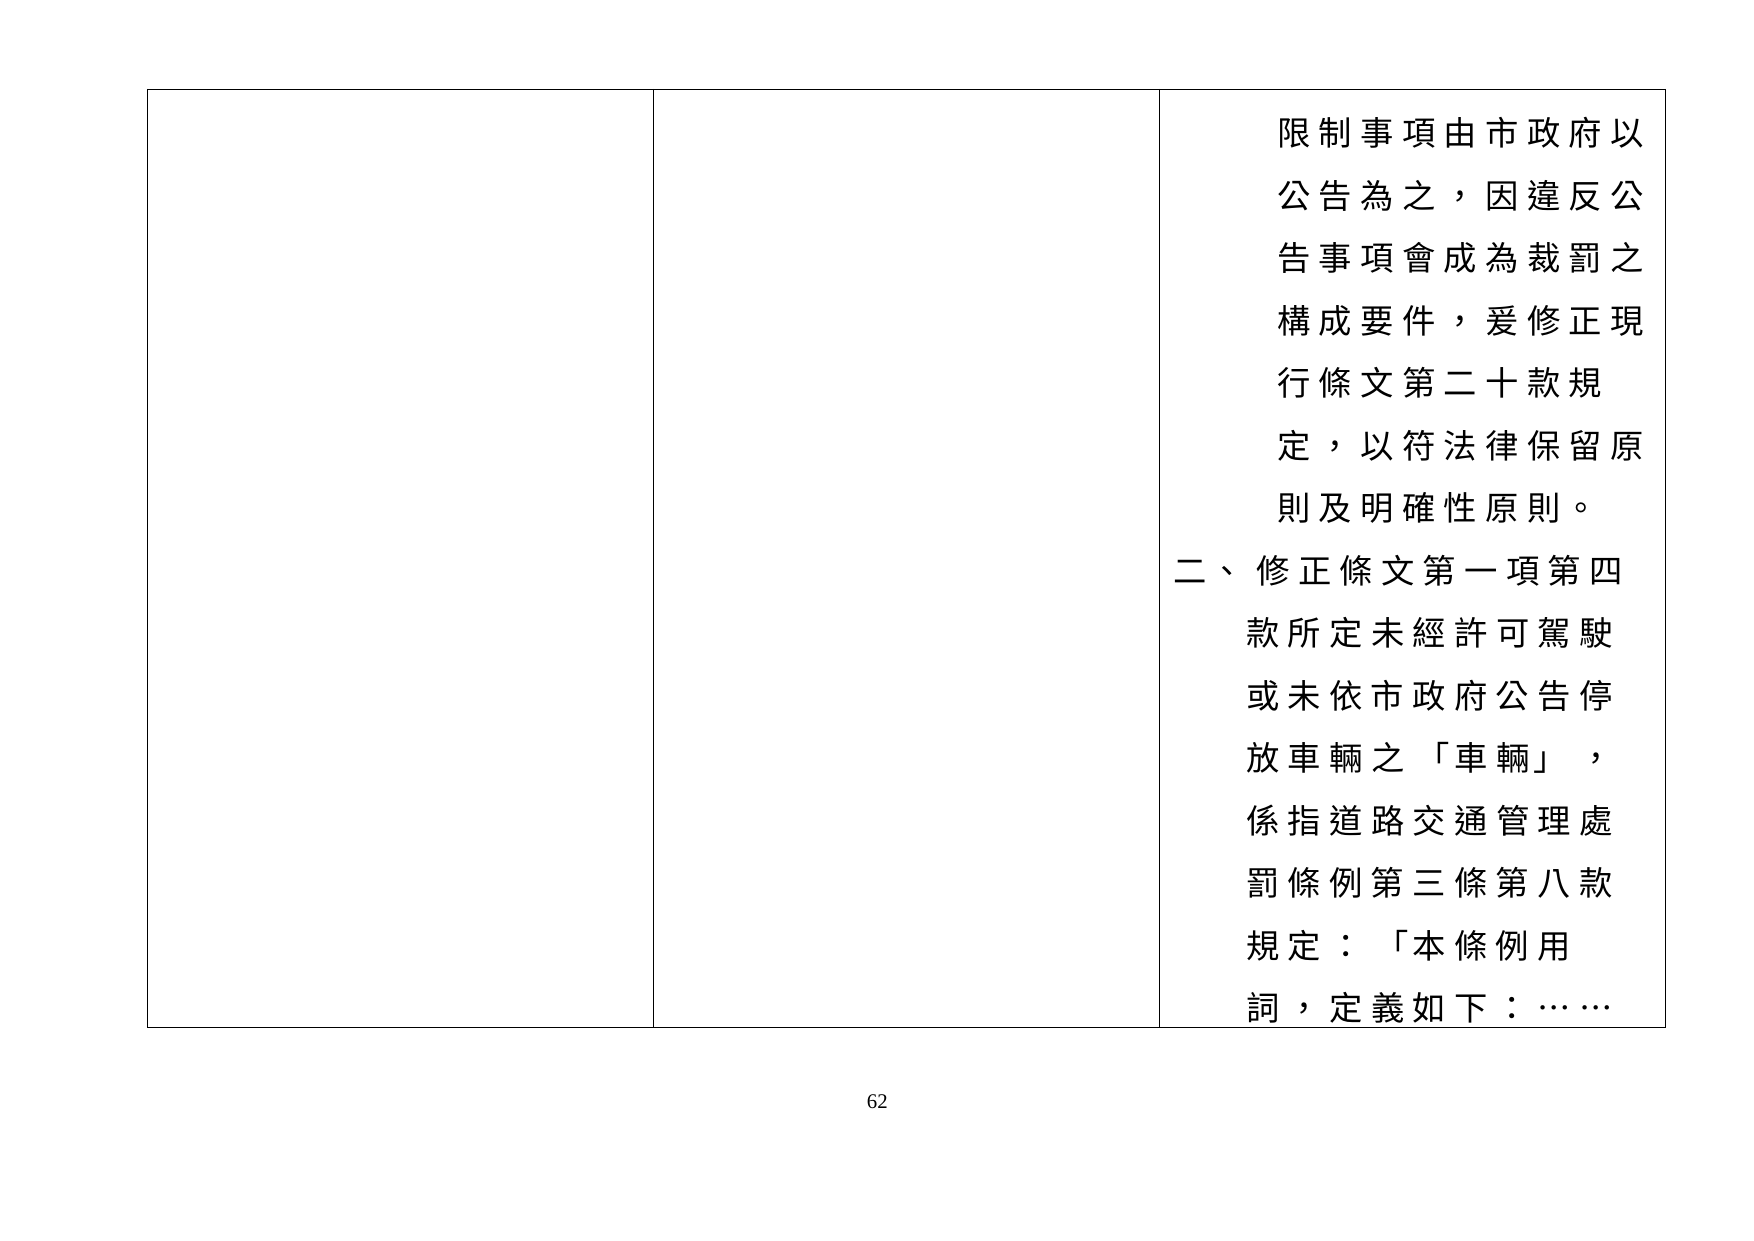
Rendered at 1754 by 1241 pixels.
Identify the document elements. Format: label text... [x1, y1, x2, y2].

table_cell 限制事項由市政府以公告為之，因違反公告事項會成為裁罰之構成要件，爰修正現行條文第二十款規定，以符法律保留原則及明確性原則。 二、修正條文第一項第四款所定未經許可駕駛或未依市政府公告停放車輛之「車輛」，係指道路交通管理處罰條例第三條第八款規定：「本條例用詞，定義如下：…… [1160, 90, 1665, 1027]
table_cell [654, 90, 1159, 1027]
table_cell [148, 90, 653, 1027]
